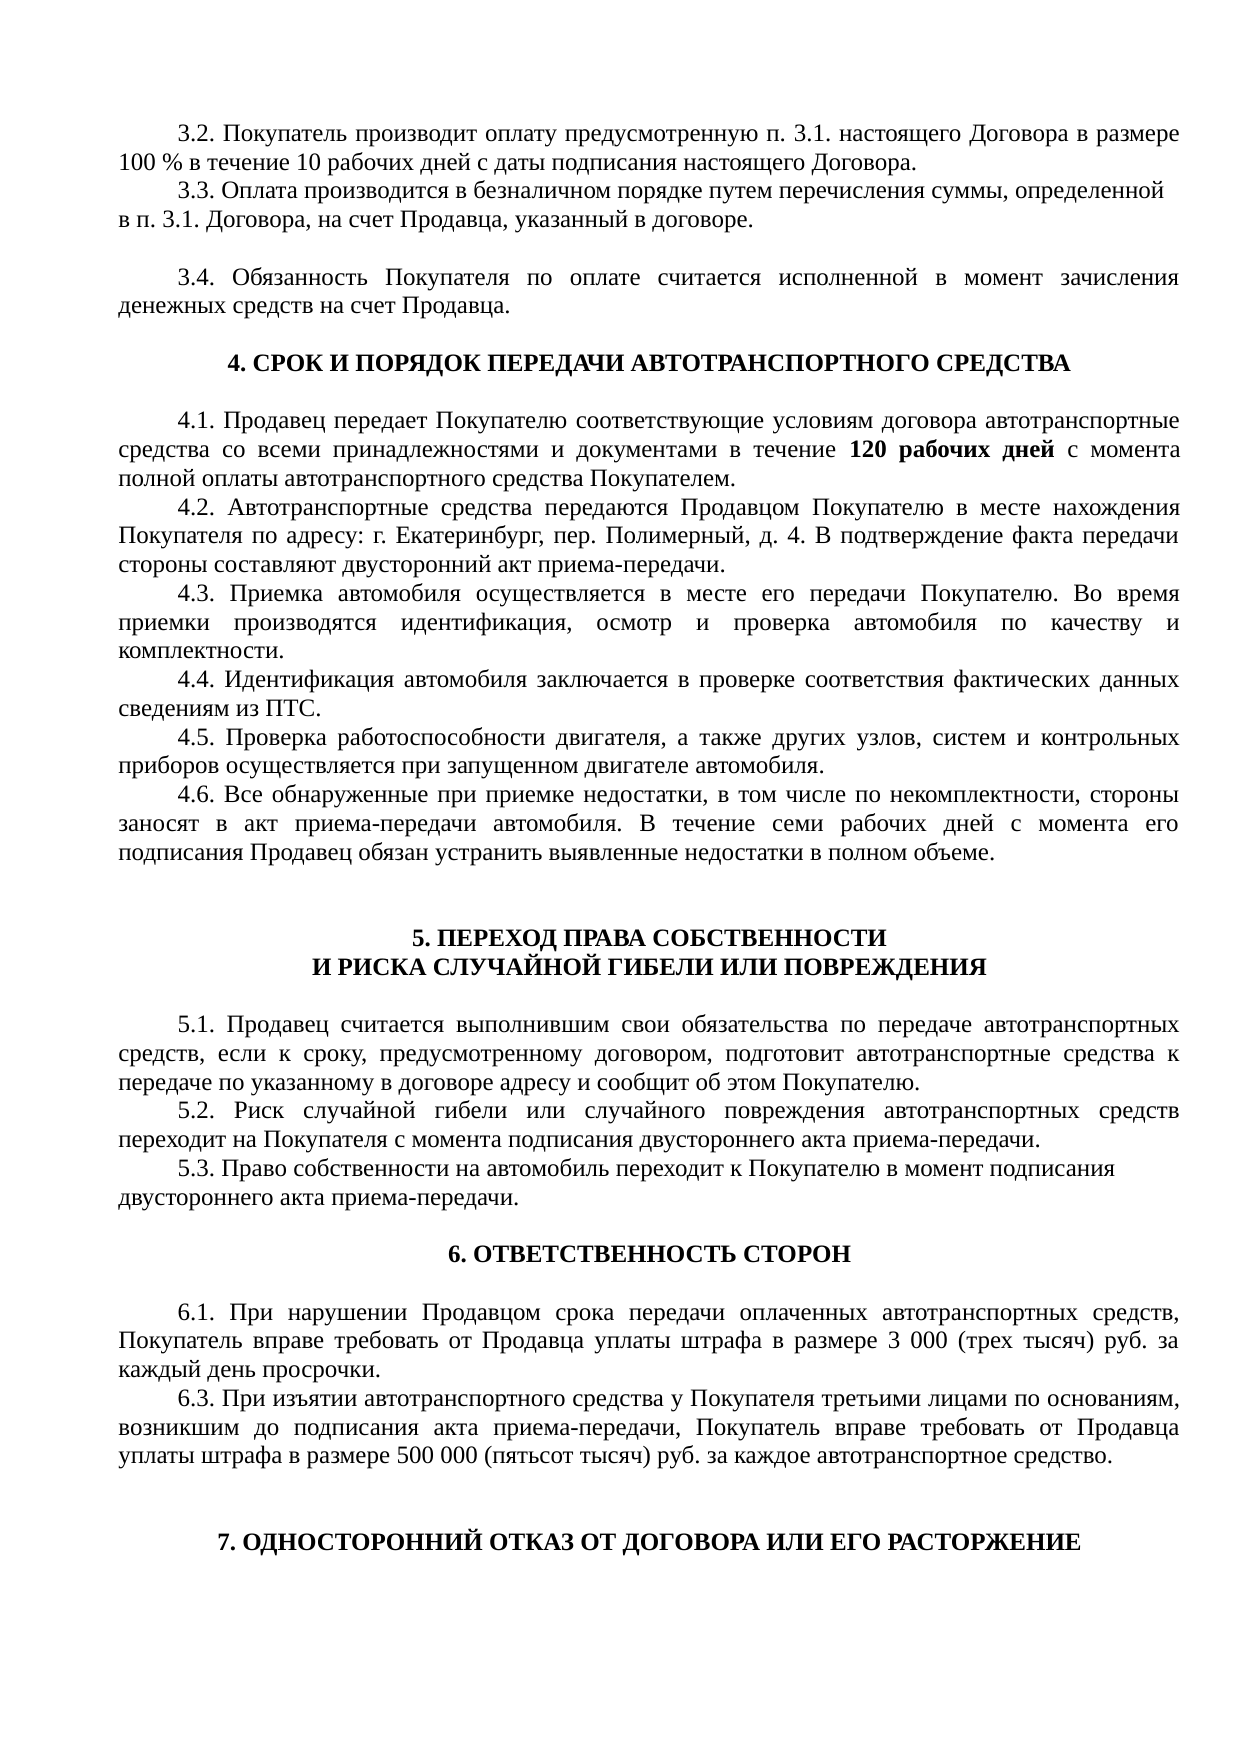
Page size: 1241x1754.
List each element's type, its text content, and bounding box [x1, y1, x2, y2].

text 6. ОТВЕТСТВЕННОСТЬ СТОРОН [118, 1239, 1181, 1268]
text 5.3. Право собственности на автомобиль переходит к Покупателю в момент подписания двустороннего акта приема-передачи. [118, 1153, 1181, 1211]
text 4.2. Автотранспортные средства передаются Продавцом Покупателю в месте нахождения Покупателя по адресу: г. Екатеринбург, пер. Полимерный, д. 4. В подтверждение факта передачи стороны составляют двусторонний акт приема-передачи. [118, 492, 1181, 578]
text И РИСКА СЛУЧАЙНОЙ ГИБЕЛИ ИЛИ ПОВРЕЖДЕНИЯ [118, 952, 1181, 981]
text 4.4. Идентификация автомобиля заключается в проверке соответствия фактических данных сведениям из ПТС. [118, 664, 1181, 722]
text 4. СРОК И ПОРЯДОК ПЕРЕДАЧИ АВТОТРАНСПОРТНОГО СРЕДСТВА [118, 348, 1181, 377]
text 4.6. Все обнаруженные при приемке недостатки, в том числе по некомплектности, стороны заносят в акт приема-передачи автомобиля. В течение семи рабочих дней с момента его подписания Продавец обязан устранить выявленные недостатки в полном объеме. [118, 779, 1181, 866]
text 5.1. Продавец считается выполнившим свои обязательства по передаче автотранспортных средств, если к сроку, предусмотренному договором, подготовит автотранспортные средства к передаче по указанному в договоре адресу и сообщит об этом Покупателю. [118, 1009, 1181, 1096]
text 6.1. При нарушении Продавцом срока передачи оплаченных автотранспортных средств, Покупатель вправе требовать от Продавца уплаты штрафа в размере 3 000 (трех тысяч) руб. за каждый день просрочки. [118, 1297, 1181, 1383]
text 6.3. При изъятии автотранспортного средства у Покупателя третьими лицами по основаниям, возникшим до подписания акта приема-передачи, Покупатель вправе требовать от Продавца уплаты штрафа в размере 500 000 (пятьсот тысяч) руб. за каждое автотранспортное средство. [118, 1383, 1181, 1469]
text 4.5. Проверка работоспособности двигателя, а также других узлов, систем и контрольных приборов осуществляется при запущенном двигателе автомобиля. [118, 722, 1181, 779]
text 3.4. Обязанность Покупателя по оплате считается исполненной в момент зачисления денежных средств на счет Продавца. [118, 262, 1181, 319]
text 3.2. Покупатель производит оплату предусмотренную п. 3.1. настоящего Договора в размере 100 % в течение 10 рабочих дней с даты подписания настоящего Договора. [118, 118, 1181, 176]
text 4.1. Продавец передает Покупателю соответствующие условиям договора автотранспортные средства со всеми принадлежностями и документами в течение 120 рабочих дней с момента полной оплаты автотранспортного средства Покупателем. [118, 406, 1181, 492]
text 7. ОДНОСТОРОННИЙ ОТКАЗ ОТ ДОГОВОРА ИЛИ ЕГО РАСТОРЖЕНИЕ [118, 1527, 1181, 1556]
text 5.2. Риск случайной гибели или случайного повреждения автотранспортных средств переходит на Покупателя с момента подписания двустороннего акта приема-передачи. [118, 1096, 1181, 1153]
text 5. ПЕРЕХОД ПРАВА СОБСТВЕННОСТИ [118, 923, 1181, 952]
text 4.3. Приемка автомобиля осуществляется в месте его передачи Покупателю. Во время приемки производятся идентификация, осмотр и проверка автомобиля по качеству и комплектности. [118, 578, 1181, 664]
text 3.3. Оплата производится в безналичном порядке путем перечисления суммы, определенной в п. 3.1. Договора, на счет Продавца, указанный в договоре. [118, 176, 1181, 233]
